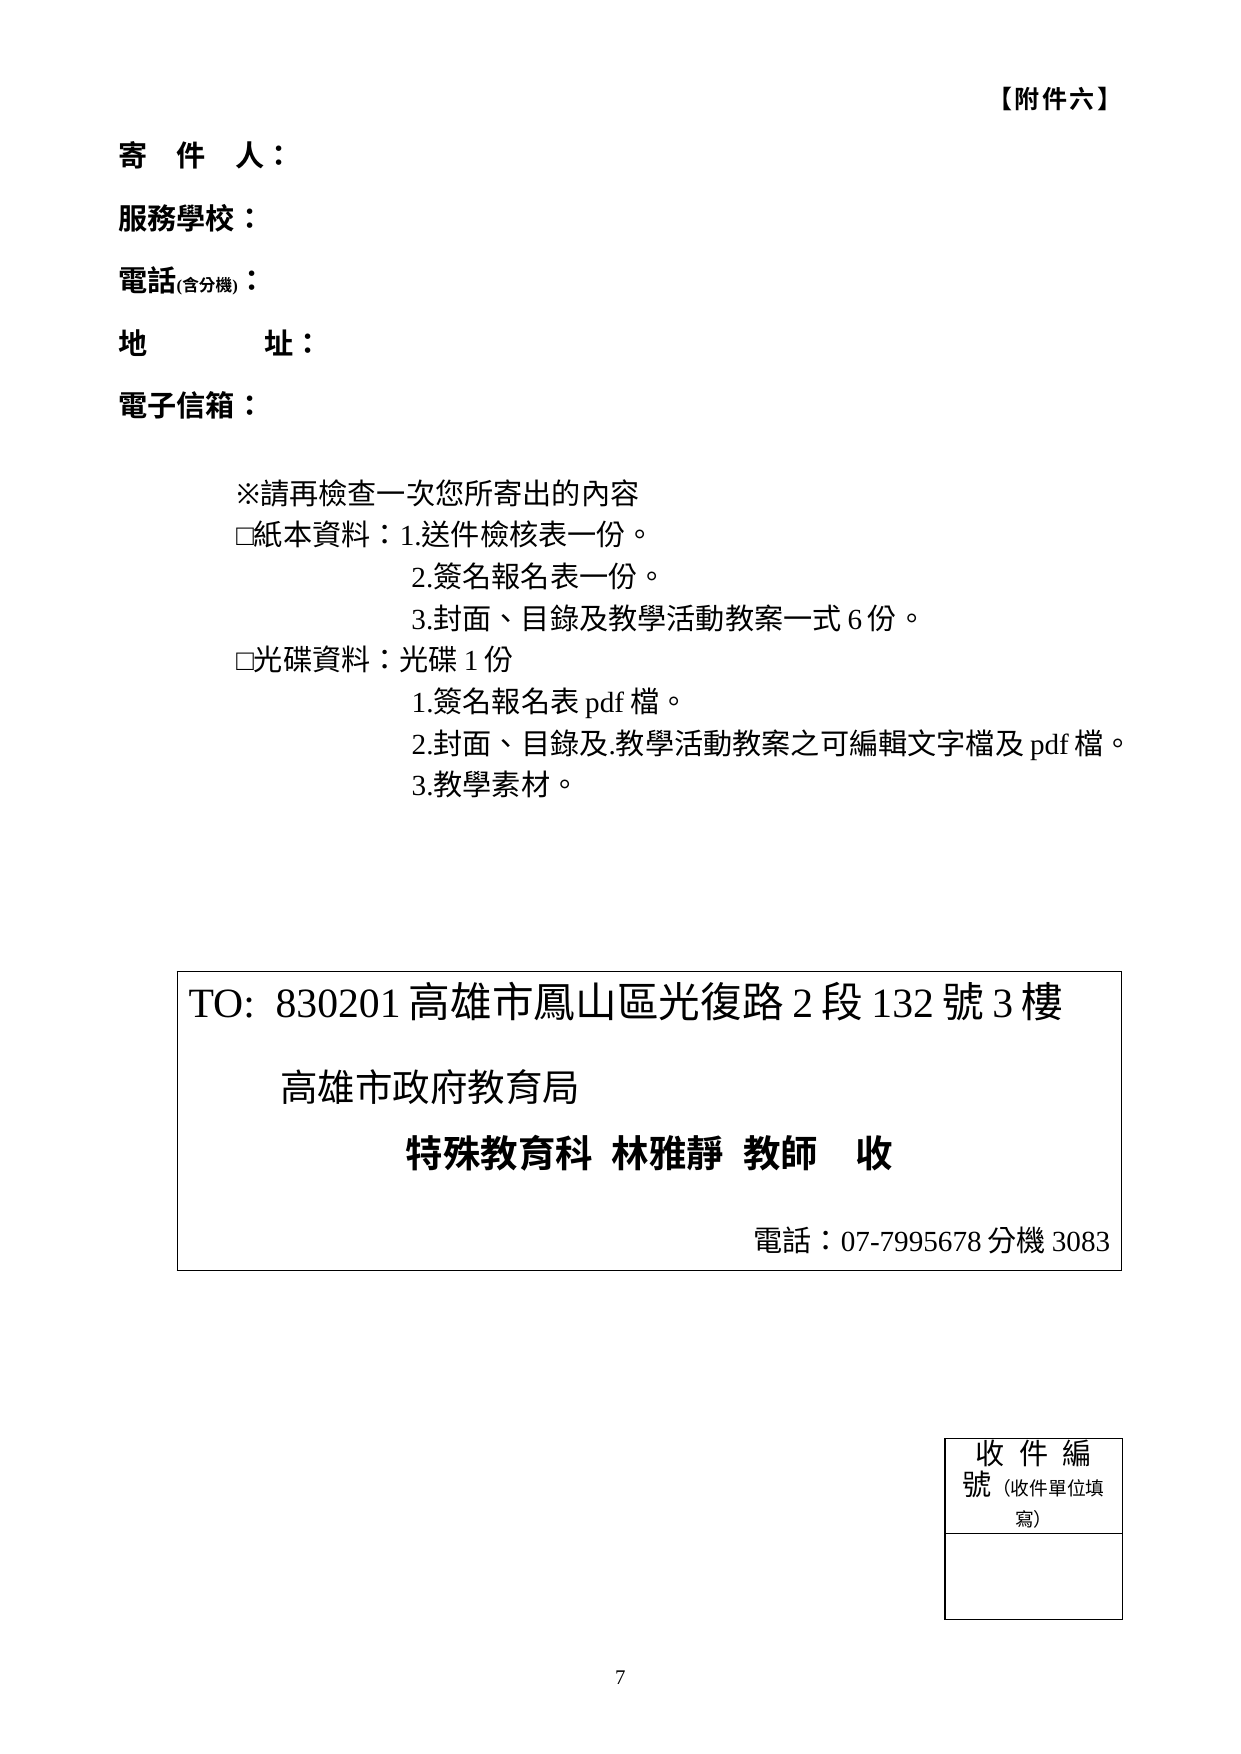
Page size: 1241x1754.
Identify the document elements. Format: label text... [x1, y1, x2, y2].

text 2.封面、目錄及.教學活動教案之可編輯文字檔及pdf檔。 [266, 721, 1137, 762]
text □紙本資料：1.送件檢核表一份。 [236, 512, 1122, 554]
text 1.簽名報名表pdf檔。 [266, 679, 1122, 721]
text ※請再檢查一次您所寄出的內容 [236, 471, 1122, 512]
text 2.簽名報名表一份。 [236, 554, 1122, 596]
table_cell [946, 1534, 1122, 1619]
text 3.封面、目錄及教學活動教案一式6份。 [236, 596, 1122, 637]
text 【附件六】 [118, 75, 1122, 117]
text 電子信箱： [118, 367, 1122, 429]
text 服務學校： [118, 179, 1122, 242]
table_header TO: 830201高雄市鳳山區光復路2段132號3樓 高雄市政府教育局 特殊教育科 林雅靜 教師 收 電話：07-7995678分機3083 [178, 972, 1121, 1270]
text 地 址： [118, 304, 1122, 367]
text □光碟資料：光碟1份 [236, 637, 1122, 679]
text 寄 件 人： [118, 117, 1122, 179]
table_header 收 件 編 號（收件單位填寫） [946, 1439, 1122, 1533]
text 3.教學素材。 [266, 762, 1122, 804]
text 電話(含分機)： [118, 242, 1122, 304]
